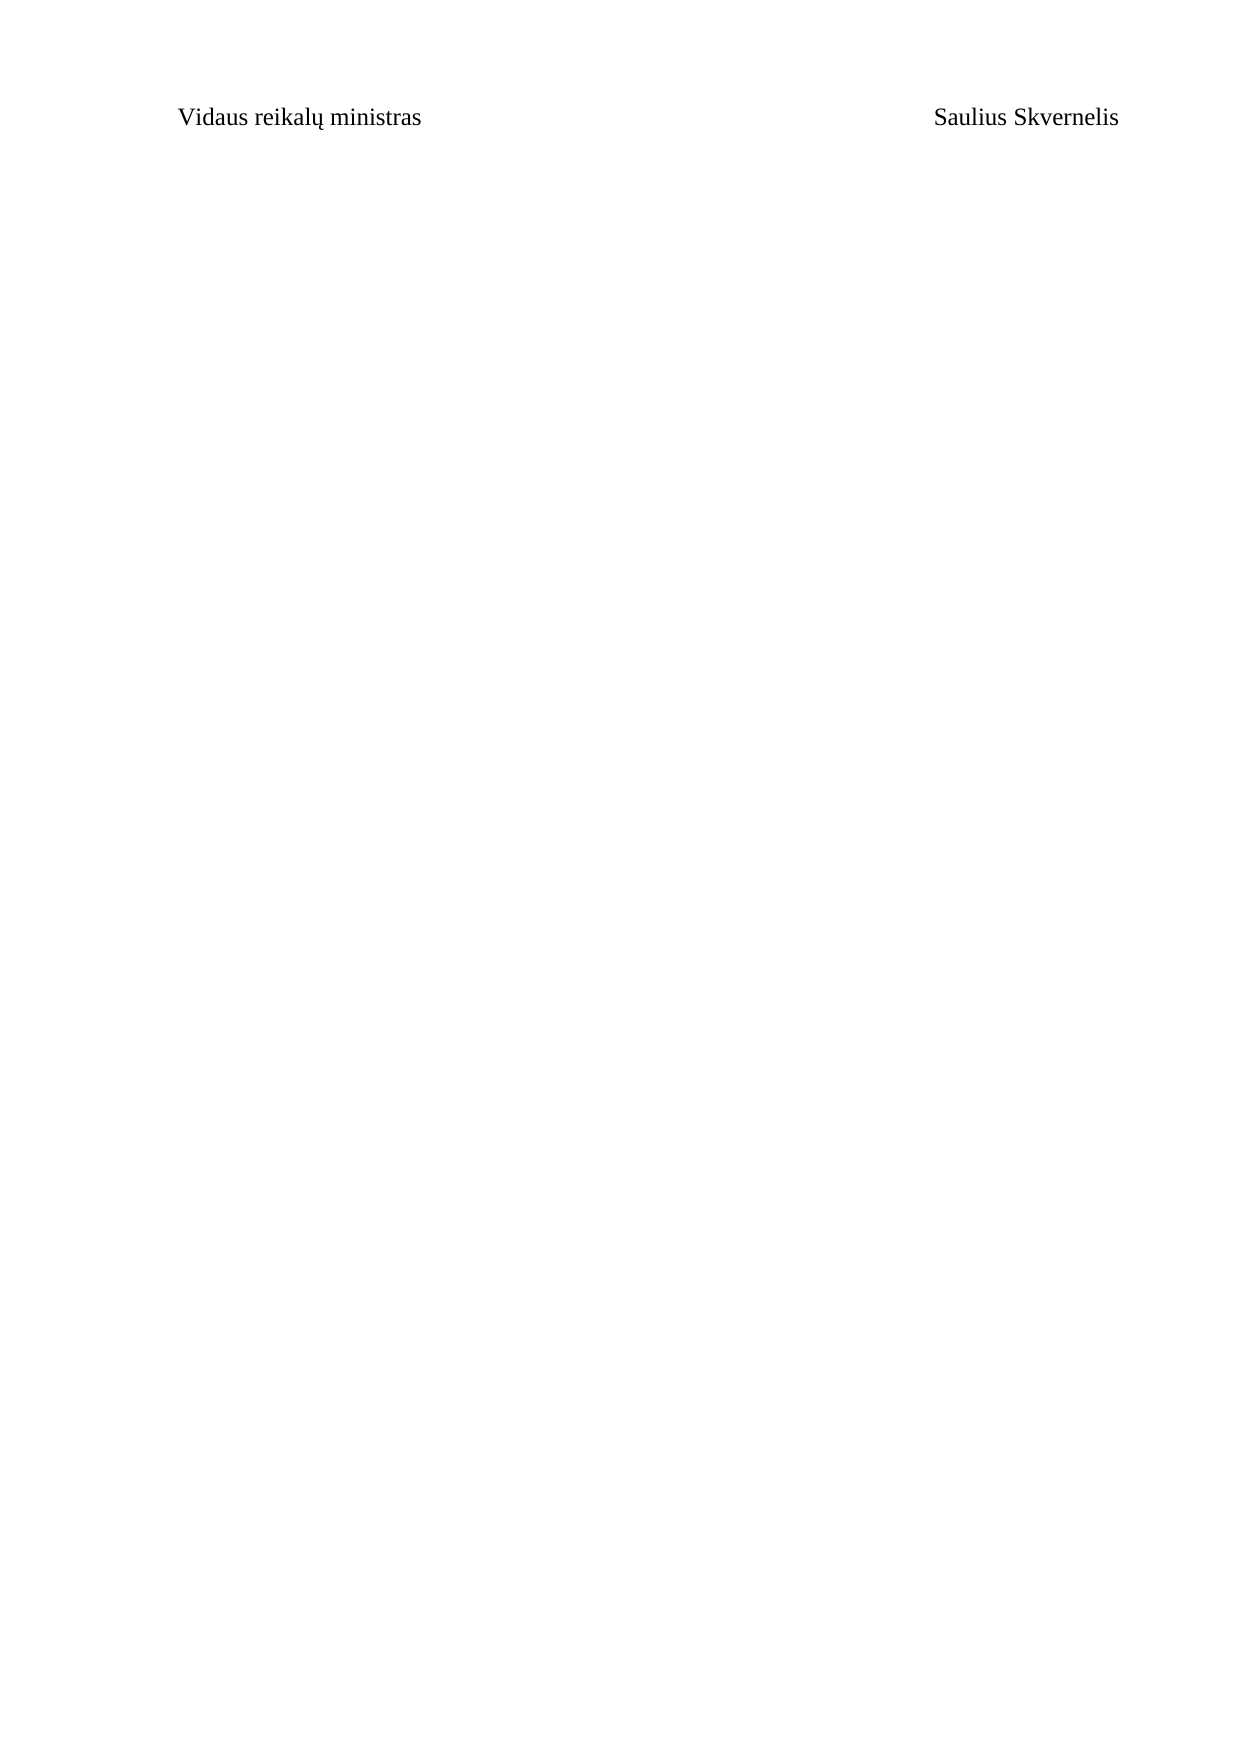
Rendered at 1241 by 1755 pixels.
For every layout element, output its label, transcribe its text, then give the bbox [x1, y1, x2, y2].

text Vidaus reikalų ministras Saulius Skvernelis [177, 102, 1181, 130]
